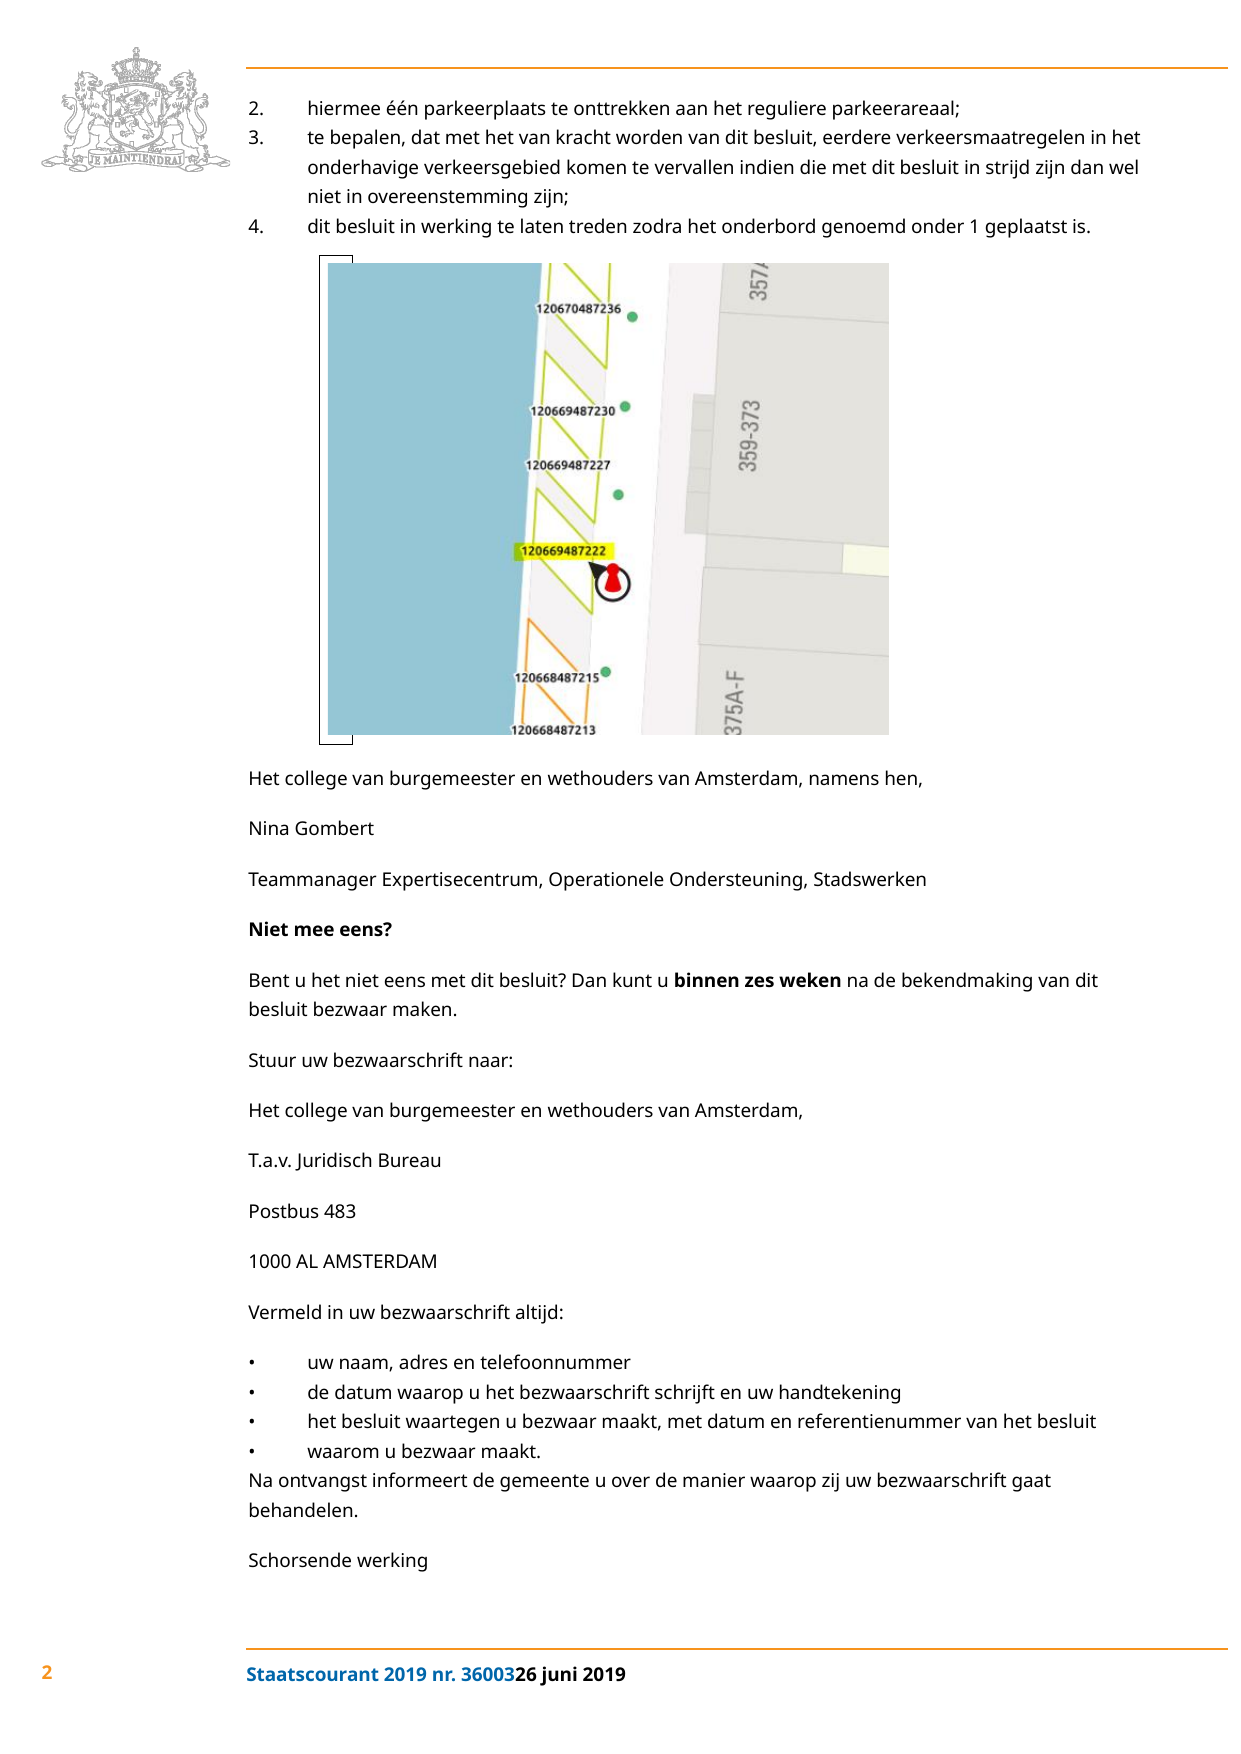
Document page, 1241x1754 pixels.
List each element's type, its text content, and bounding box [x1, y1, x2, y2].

text Postbus 483 [248, 1198, 1152, 1224]
text Schorsende werking [248, 1548, 1152, 1573]
list hiermee één parkeerplaats te onttrekken aan het reguliere parkeerareaal; [248, 95, 1152, 121]
text Bent u het niet eens met dit besluit? Dan kunt u binnen zes weken na de bekendmaking van dit besluit bezwaar maken. [248, 967, 1152, 1022]
text Het college van burgemeester en wethouders van Amsterdam, [248, 1097, 1152, 1123]
text Niet mee eens? [248, 916, 1152, 942]
text Het college van burgemeester en wethouders van Amsterdam, namens hen, [248, 765, 1152, 791]
list te bepalen, dat met het van kracht worden van dit besluit, eerdere verkeersmaatregelen in het onderhavige verkeersgebied komen te vervallen indien die met dit besluit in strijd zijn dan wel niet in overeenstemming zijn; [248, 124, 1152, 209]
text T.a.v. Juridisch Bureau [248, 1148, 1152, 1173]
list de datum waarop u het bezwaarschrift schrijft en uw handtekening [248, 1379, 1152, 1404]
text Teammanager Expertisecentrum, Operationele Ondersteuning, Stadswerken [248, 866, 1152, 892]
text Na ontvangst informeert de gemeente u over de manier waarop zij uw bezwaarschrift gaat behandelen. [248, 1468, 1152, 1523]
text Stuur uw bezwaarschrift naar: [248, 1047, 1152, 1072]
list uw naam, adres en telefoonnummer [248, 1349, 1152, 1375]
text 1000 AL AMSTERDAM [248, 1248, 1152, 1274]
list waarom u bezwaar maakt. [248, 1438, 1152, 1464]
text Nina Gombert [248, 816, 1152, 841]
picture [41, 47, 231, 172]
text Vermeld in uw bezwaarschrift altijd: [248, 1299, 1152, 1324]
list het besluit waartegen u bezwaar maakt, met datum en referentienummer van het besluit [248, 1408, 1152, 1434]
picture [327, 263, 889, 735]
list dit besluit in werking te laten treden zodra het onderbord genoemd onder 1 geplaatst is. [248, 213, 1152, 239]
